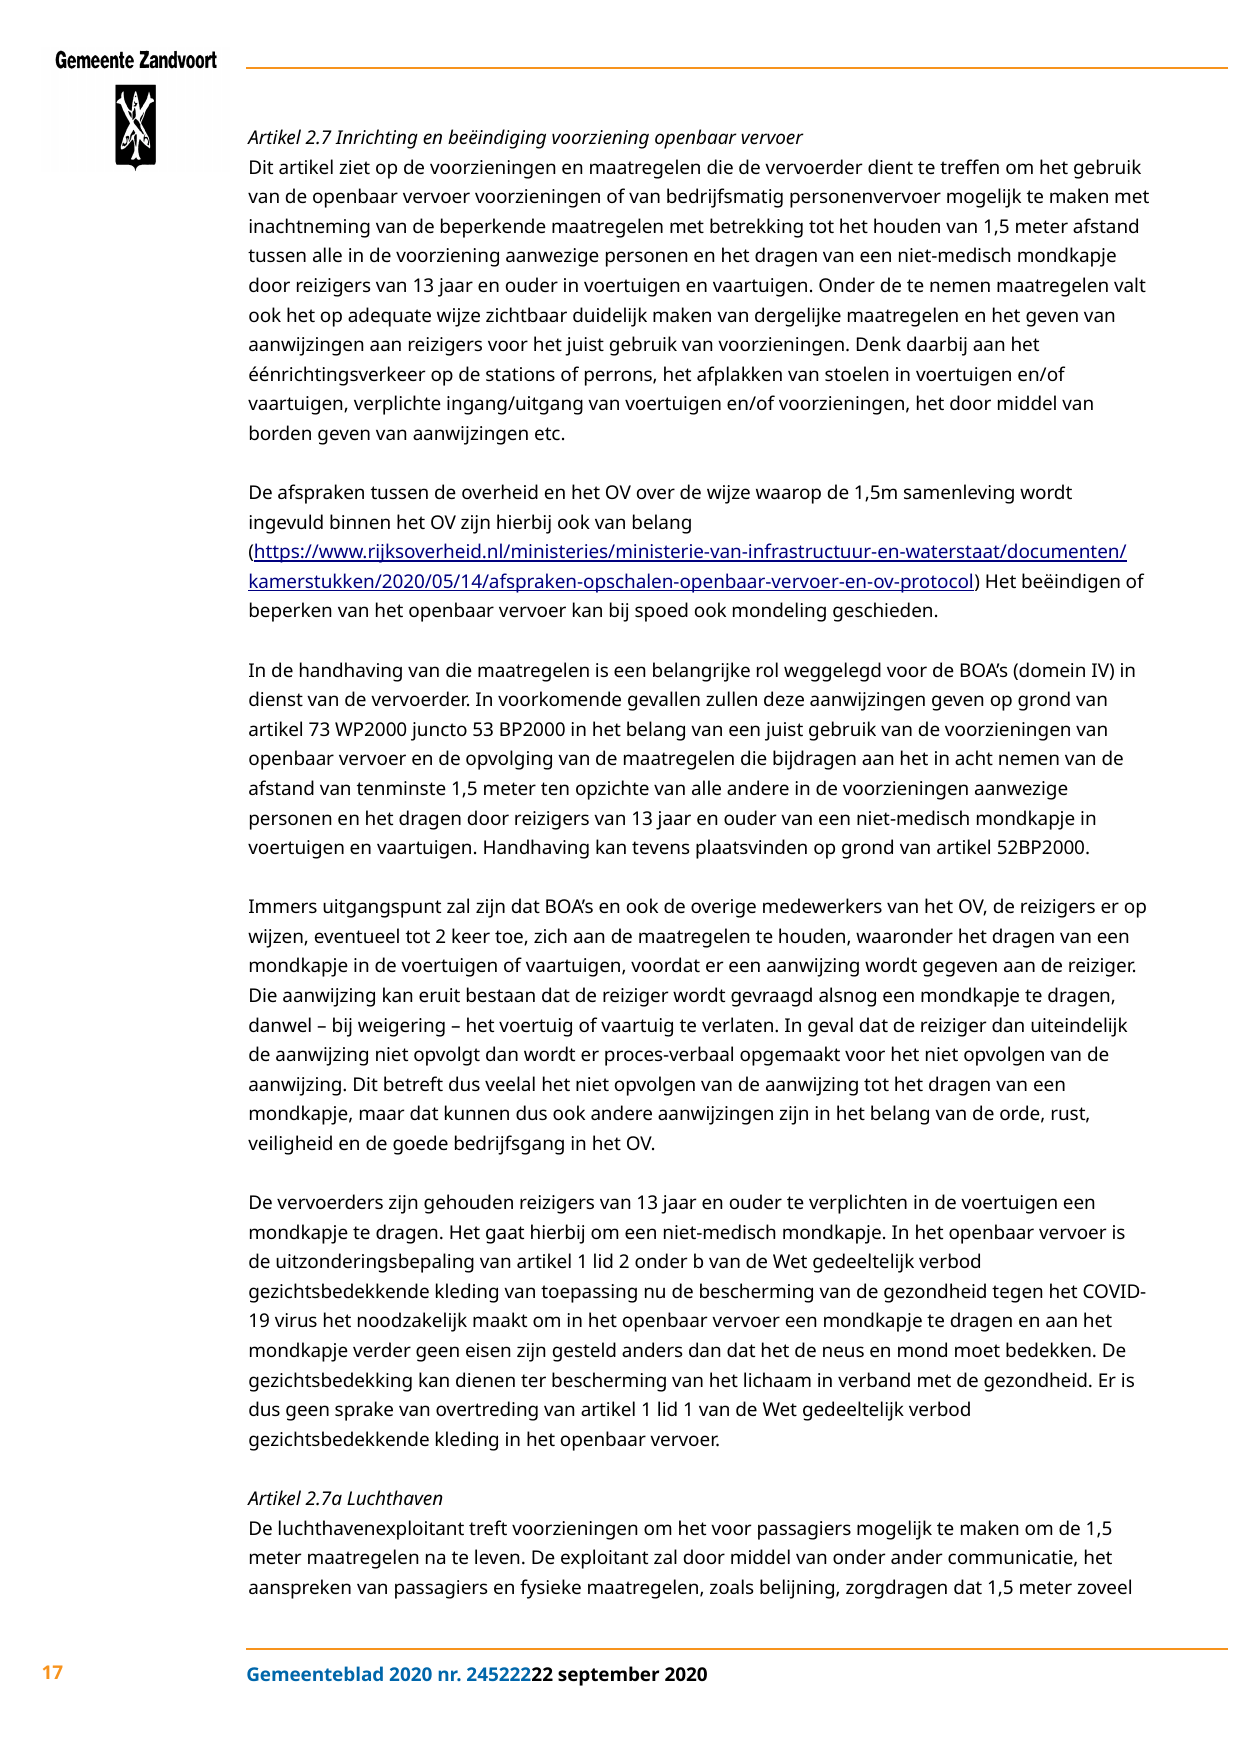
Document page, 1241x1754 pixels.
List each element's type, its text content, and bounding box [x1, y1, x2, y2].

text De afspraken tussen de overheid en het OV over de wijze waarop de 1,5m samenleving wordt ingevuld binnen het OV zijn hierbij ook van belang (https://www.rijksoverheid.nl/ministeries/ministerie-van-infrastructuur-en-waterstaat/documenten/kamerstukken/2020/05/14/afspraken-opschalen-openbaar-vervoer-en-ov-protocol) Het beëindigen of beperken van het openbaar vervoer kan bij spoed ook mondeling geschieden. [248, 479, 1152, 623]
text De luchthavenexploitant treft voorzieningen om het voor passagiers mogelijk te maken om de 1,5 meter maatregelen na te leven. De exploitant zal door middel van onder ander communicatie, het aanspreken van passagiers en fysieke maatregelen, zoals belijning, zorgdragen dat 1,5 meter zoveel [248, 1515, 1152, 1600]
text Artikel 2.7 Inrichting en beëindiging voorziening openbaar vervoer [248, 124, 1152, 150]
picture [41, 47, 231, 172]
text Immers uitgangspunt zal zijn dat BOA’s en ook de overige medewerkers van het OV, de reizigers er op wijzen, eventueel tot 2 keer toe, zich aan de maatregelen te houden, waaronder het dragen van een mondkapje in de voertuigen of vaartuigen, voordat er een aanwijzing wordt gegeven aan de reiziger. Die aanwijzing kan eruit bestaan dat de reiziger wordt gevraagd alsnog een mondkapje te dragen, danwel – bij weigering – het voertuig of vaartuig te verlaten. In geval dat de reiziger dan uiteindelijk de aanwijzing niet opvolgt dan wordt er proces-verbaal opgemaakt voor het niet opvolgen van de aanwijzing. Dit betreft dus veelal het niet opvolgen van de aanwijzing tot het dragen van een mondkapje, maar dat kunnen dus ook andere aanwijzingen zijn in het belang van de orde, rust, veiligheid en de goede bedrijfsgang in het OV. [248, 893, 1152, 1156]
text Artikel 2.7a Luchthaven [248, 1485, 1152, 1511]
text Dit artikel ziet op de voorzieningen en maatregelen die de vervoerder dient te treffen om het gebruik van de openbaar vervoer voorzieningen of van bedrijfsmatig personenvervoer mogelijk te maken met inachtneming van de beperkende maatregelen met betrekking tot het houden van 1,5 meter afstand tussen alle in de voorziening aanwezige personen en het dragen van een niet-medisch mondkapje door reizigers van 13 jaar en ouder in voertuigen en vaartuigen. Onder de te nemen maatregelen valt ook het op adequate wijze zichtbaar duidelijk maken van dergelijke maatregelen en het geven van aanwijzingen aan reizigers voor het juist gebruik van voorzieningen. Denk daarbij aan het éénrichtingsverkeer op de stations of perrons, het afplakken van stoelen in voertuigen en/of vaartuigen, verplichte ingang/uitgang van voertuigen en/of voorzieningen, het door middel van borden geven van aanwijzingen etc. [248, 154, 1152, 446]
text In de handhaving van die maatregelen is een belangrijke rol weggelegd voor de BOA’s (domein IV) in dienst van de vervoerder. In voorkomende gevallen zullen deze aanwijzingen geven op grond van artikel 73 WP2000 juncto 53 BP2000 in het belang van een juist gebruik van de voorzieningen van openbaar vervoer en de opvolging van de maatregelen die bijdragen aan het in acht nemen van de afstand van tenminste 1,5 meter ten opzichte van alle andere in de voorzieningen aanwezige personen en het dragen door reizigers van 13 jaar en ouder van een niet-medisch mondkapje in voertuigen en vaartuigen. Handhaving kan tevens plaatsvinden op grond van artikel 52BP2000. [248, 657, 1152, 860]
text De vervoerders zijn gehouden reizigers van 13 jaar en ouder te verplichten in de voertuigen een mondkapje te dragen. Het gaat hierbij om een niet-medisch mondkapje. In het openbaar vervoer is de uitzonderingsbepaling van artikel 1 lid 2 onder b van de Wet gedeeltelijk verbod gezichtsbedekkende kleding van toepassing nu de bescherming van de gezondheid tegen het COVID-19 virus het noodzakelijk maakt om in het openbaar vervoer een mondkapje te dragen en aan het mondkapje verder geen eisen zijn gesteld anders dan dat het de neus en mond moet bedekken. De gezichtsbedekking kan dienen ter bescherming van het lichaam in verband met de gezondheid. Er is dus geen sprake van overtreding van artikel 1 lid 1 van de Wet gedeeltelijk verbod gezichtsbedekkende kleding in het openbaar vervoer. [248, 1189, 1152, 1452]
